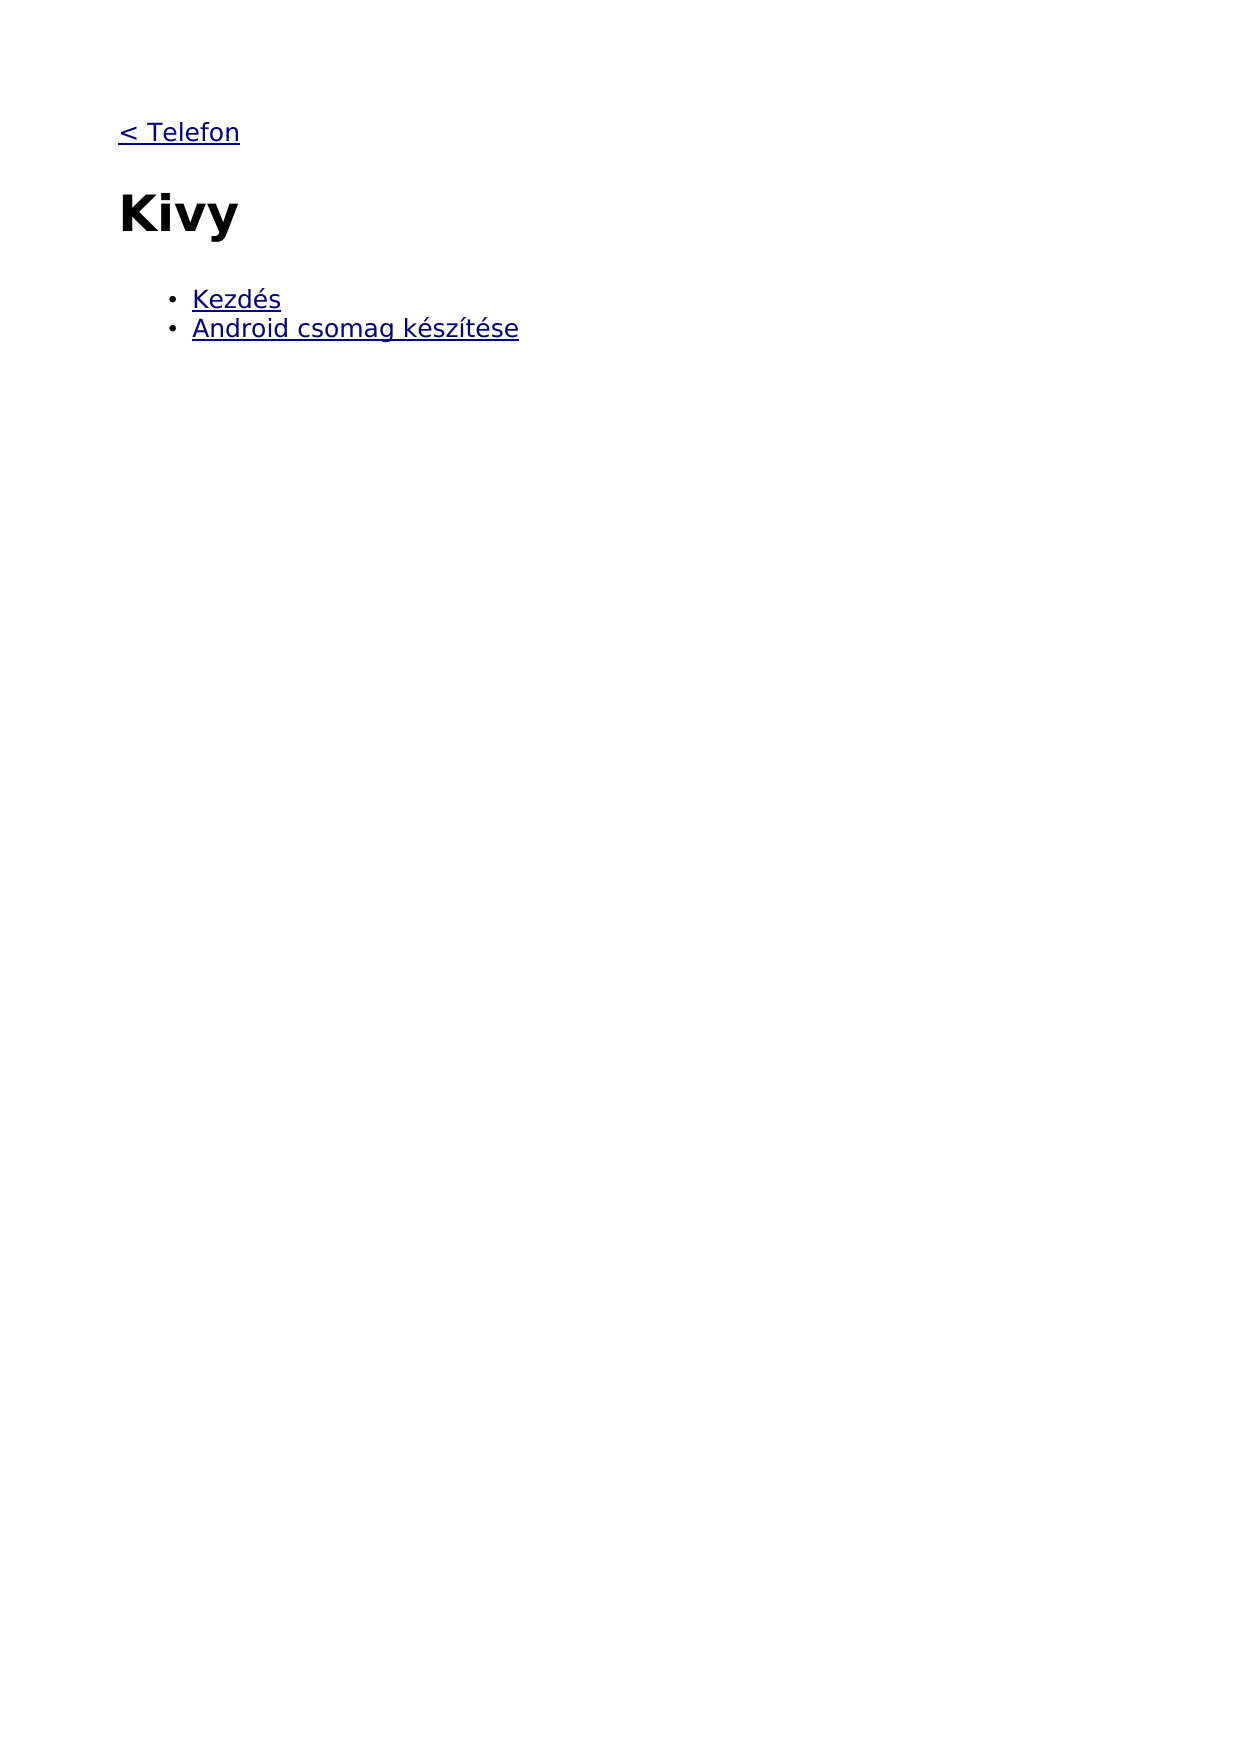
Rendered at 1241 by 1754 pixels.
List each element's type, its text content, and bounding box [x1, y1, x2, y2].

list Kezdés [177, 285, 1122, 314]
list Android csomag készítése [177, 314, 1122, 343]
subtitle Kivy [118, 185, 1122, 243]
text < Telefon [118, 118, 1122, 147]
